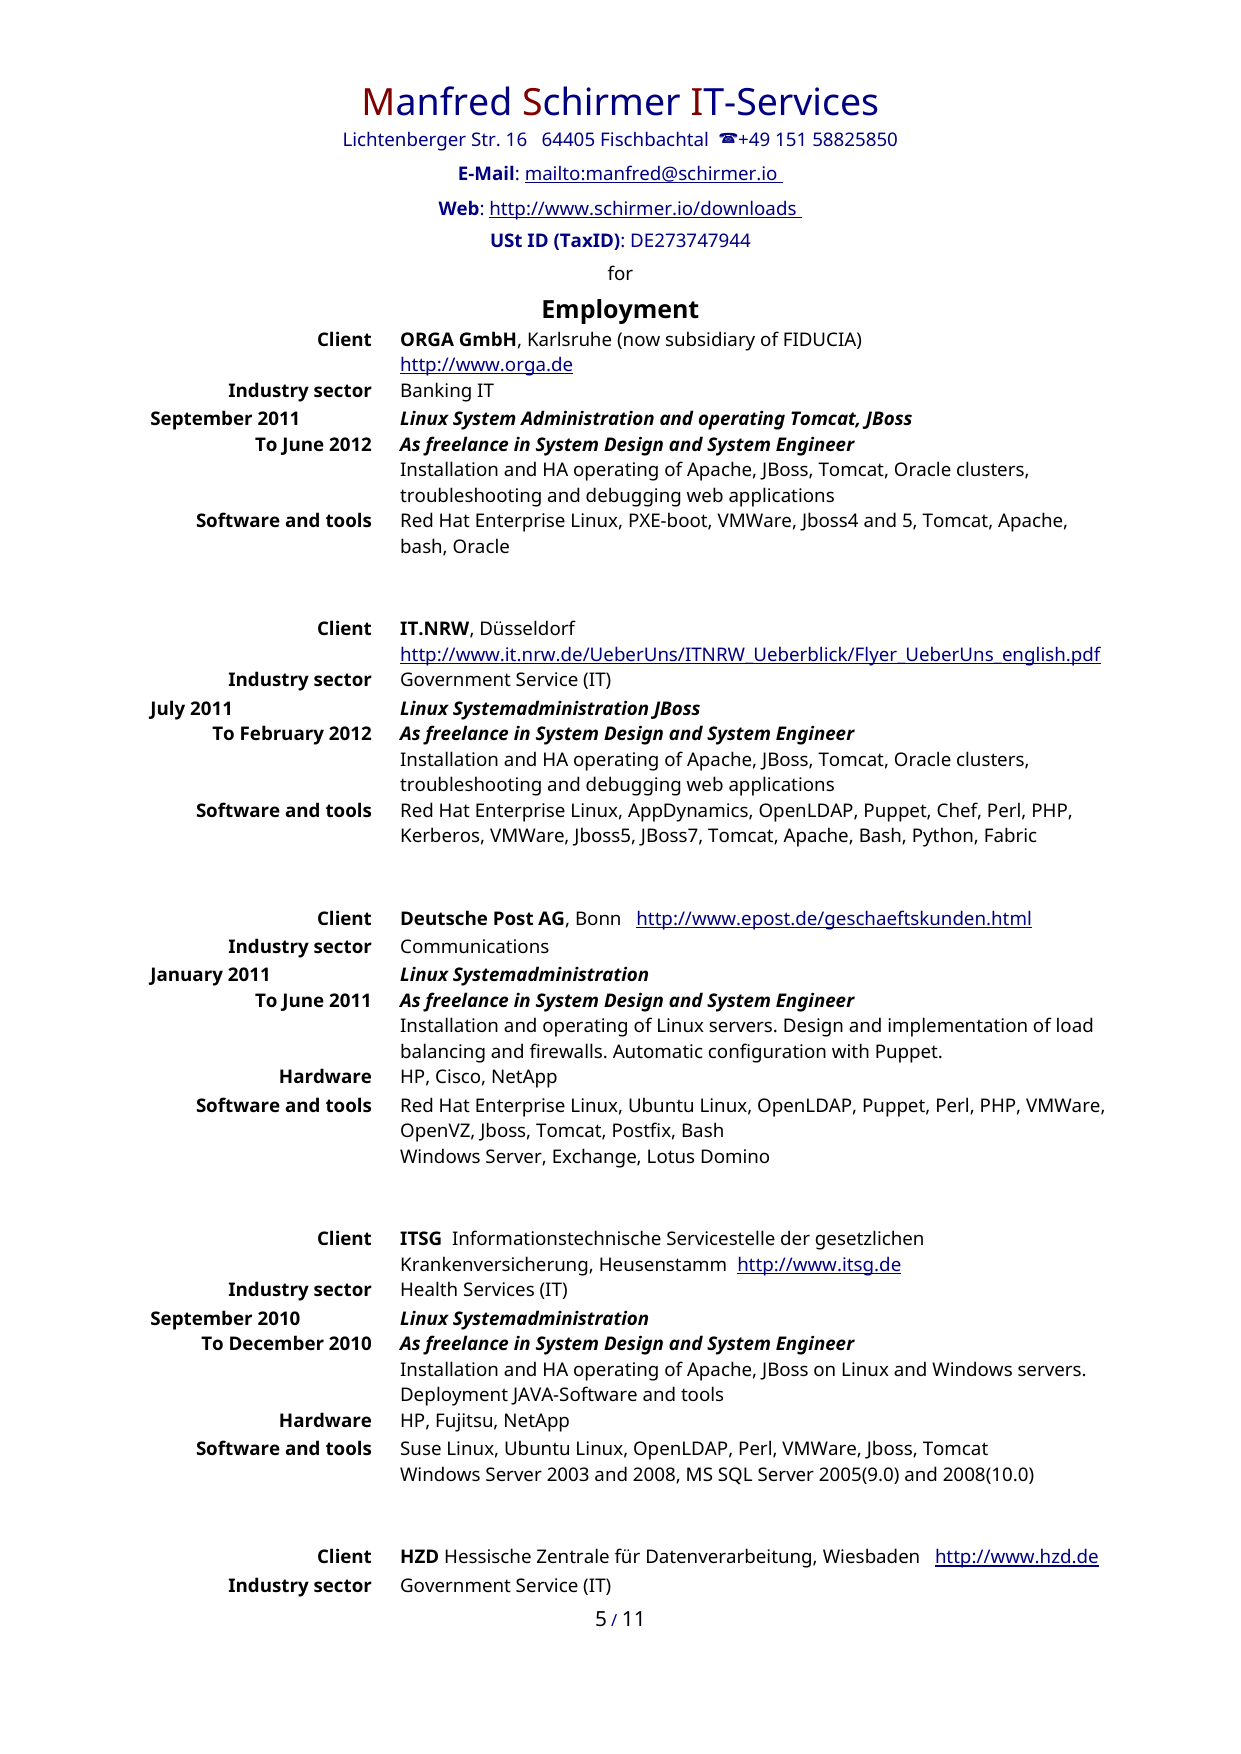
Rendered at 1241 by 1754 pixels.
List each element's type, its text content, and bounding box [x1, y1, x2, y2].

table_cell [150, 876, 372, 905]
table_cell [372, 1197, 400, 1226]
table_cell [372, 1169, 400, 1197]
table_cell [372, 615, 400, 666]
table_cell [372, 1407, 400, 1436]
table_cell [400, 559, 1114, 587]
table_cell [150, 848, 372, 876]
table_cell ITSG Informationstechnische Servicestelle der gesetzlichen Krankenversicherung, Heusenstamm http://www.itsg.de [400, 1226, 1114, 1277]
table_cell Government Service (IT) [400, 666, 1114, 695]
table_cell [372, 962, 400, 1064]
table_cell [150, 587, 372, 615]
table_cell Red Hat Enterprise Linux, PXE-boot, VMWare, Jboss4 and 5, Tomcat, Apache, bash, Oracle [400, 508, 1114, 558]
table_cell [400, 1487, 1114, 1515]
table_cell Communications [400, 933, 1114, 962]
table_cell [140, 1277, 150, 1305]
table_cell [372, 797, 400, 848]
table_cell [140, 797, 150, 848]
table_cell [372, 848, 400, 876]
table_cell [140, 666, 150, 695]
table_cell [140, 1197, 150, 1226]
table_cell Client [150, 1544, 372, 1572]
table_cell [372, 1277, 400, 1305]
table_cell September 2010 To December 2010 [150, 1305, 372, 1407]
table_cell Client [150, 326, 372, 377]
table_cell [372, 1064, 400, 1092]
table_cell [150, 1169, 372, 1197]
table_cell Software and tools [150, 508, 372, 558]
table_cell September 2011 To June 2012 [150, 405, 372, 507]
table_cell Red Hat Enterprise Linux, AppDynamics, OpenLDAP, Puppet, Chef, Perl, PHP, Kerberos, VMWare, Jboss5, JBoss7, Tomcat, Apache, Bash, Python, Fabric [400, 797, 1114, 848]
table_cell [372, 1305, 400, 1407]
table_cell Industry sector [150, 377, 372, 405]
table_cell [372, 326, 400, 377]
table_cell [140, 377, 150, 405]
table_cell Software and tools [150, 797, 372, 848]
table_cell Client [150, 615, 372, 666]
table_cell [140, 405, 150, 507]
table_cell [372, 1572, 400, 1600]
table_cell [400, 587, 1114, 615]
table_cell [140, 1064, 150, 1092]
table_cell [140, 508, 150, 558]
table_cell Linux Systemadministration JBoss As freelance in System Design and System Engineer Installation and HA operating of Apache, JBoss, Tomcat, Oracle clusters, troubleshooting and debugging web applications [400, 695, 1114, 797]
table_cell [140, 876, 150, 905]
table_cell [150, 1487, 372, 1515]
table_cell [400, 876, 1114, 905]
table_cell [372, 933, 400, 962]
table_cell [372, 905, 400, 933]
table_cell [140, 1515, 150, 1543]
table_cell [140, 962, 150, 1064]
table_cell [372, 405, 400, 507]
table_cell [372, 666, 400, 695]
table_cell [140, 933, 150, 962]
table_cell Hardware [150, 1064, 372, 1092]
table_cell [150, 1197, 372, 1226]
table_cell [372, 587, 400, 615]
table_cell Client [150, 905, 372, 933]
table_cell [140, 695, 150, 797]
table_cell [140, 848, 150, 876]
table_cell HZD Hessische Zentrale für Datenverarbeitung, Wiesbaden http://www.hzd.de [400, 1544, 1114, 1572]
table_cell [372, 1544, 400, 1572]
table_cell Hardware [150, 1407, 372, 1436]
table_cell [372, 559, 400, 587]
table_cell [400, 1169, 1114, 1197]
table_cell Industry sector [150, 1277, 372, 1305]
table_cell Government Service (IT) [400, 1572, 1114, 1600]
table_cell [372, 377, 400, 405]
table_cell [140, 326, 150, 377]
table_cell Deutsche Post AG, Bonn http://www.epost.de/geschaeftskunden.html [400, 905, 1114, 933]
table_cell [140, 1407, 150, 1436]
table_cell Linux System Administration and operating Tomcat, JBoss As freelance in System Design and System Engineer Installation and HA operating of Apache, JBoss, Tomcat, Oracle clusters, troubleshooting and debugging web applications [400, 405, 1114, 507]
table_cell [140, 1092, 150, 1169]
table_cell [140, 1572, 150, 1600]
table_cell [372, 508, 400, 558]
table_cell [140, 559, 150, 587]
table_cell ORGA GmbH, Karlsruhe (now subsidiary of FIDUCIA) http://www.orga.de [400, 326, 1114, 377]
table_cell [372, 1092, 400, 1169]
table_cell Linux Systemadministration As freelance in System Design and System Engineer Installation and operating of Linux servers. Design and implementation of load balancing and firewalls. Automatic configuration with Puppet. [400, 962, 1114, 1064]
table_cell Red Hat Enterprise Linux, Ubuntu Linux, OpenLDAP, Puppet, Perl, PHP, VMWare, OpenVZ, Jboss, Tomcat, Postfix, Bash Windows Server, Exchange, Lotus Domino [400, 1092, 1114, 1169]
table_cell [150, 1515, 372, 1543]
table_cell HP, Fujitsu, NetApp [400, 1407, 1114, 1436]
table_cell HP, Cisco, NetApp [400, 1064, 1114, 1092]
table_cell [140, 1544, 150, 1572]
table_cell Software and tools [150, 1436, 372, 1487]
table_cell [372, 1436, 400, 1487]
table_cell Software and tools [150, 1092, 372, 1169]
table_cell [140, 615, 150, 666]
table_cell [140, 1305, 150, 1407]
table_cell Client [150, 1226, 372, 1277]
table_cell [140, 1436, 150, 1487]
table_cell [140, 1487, 150, 1515]
table_cell [140, 587, 150, 615]
table_cell January 2011 To June 2011 [150, 962, 372, 1064]
table_cell July 2011 To February 2012 [150, 695, 372, 797]
table_cell [372, 1515, 400, 1543]
table_cell [372, 876, 400, 905]
table_cell Industry sector [150, 666, 372, 695]
table_cell [400, 1197, 1114, 1226]
table_cell [400, 1515, 1114, 1543]
table_cell Industry sector [150, 1572, 372, 1600]
table_cell [372, 695, 400, 797]
table_cell Health Services (IT) [400, 1277, 1114, 1305]
table_cell Banking IT [400, 377, 1114, 405]
table_cell Industry sector [150, 933, 372, 962]
table_cell [400, 848, 1114, 876]
table_cell [372, 1226, 400, 1277]
table_cell Suse Linux, Ubuntu Linux, OpenLDAP, Perl, VMWare, Jboss, Tomcat Windows Server 2003 and 2008, MS SQL Server 2005(9.0) and 2008(10.0) [400, 1436, 1114, 1487]
table_cell [140, 1226, 150, 1277]
table_cell IT.NRW, Düsseldorf http://www.it.nrw.de/UeberUns/ITNRW_Ueberblick/Flyer_UeberUns_english.pdf [400, 615, 1114, 666]
table_cell [372, 1487, 400, 1515]
table_cell Linux Systemadministration As freelance in System Design and System Engineer Installation and HA operating of Apache, JBoss on Linux and Windows servers. Deployment JAVA-Software and tools [400, 1305, 1114, 1407]
table_cell [140, 1169, 150, 1197]
table_cell [150, 559, 372, 587]
table_cell [140, 905, 150, 933]
